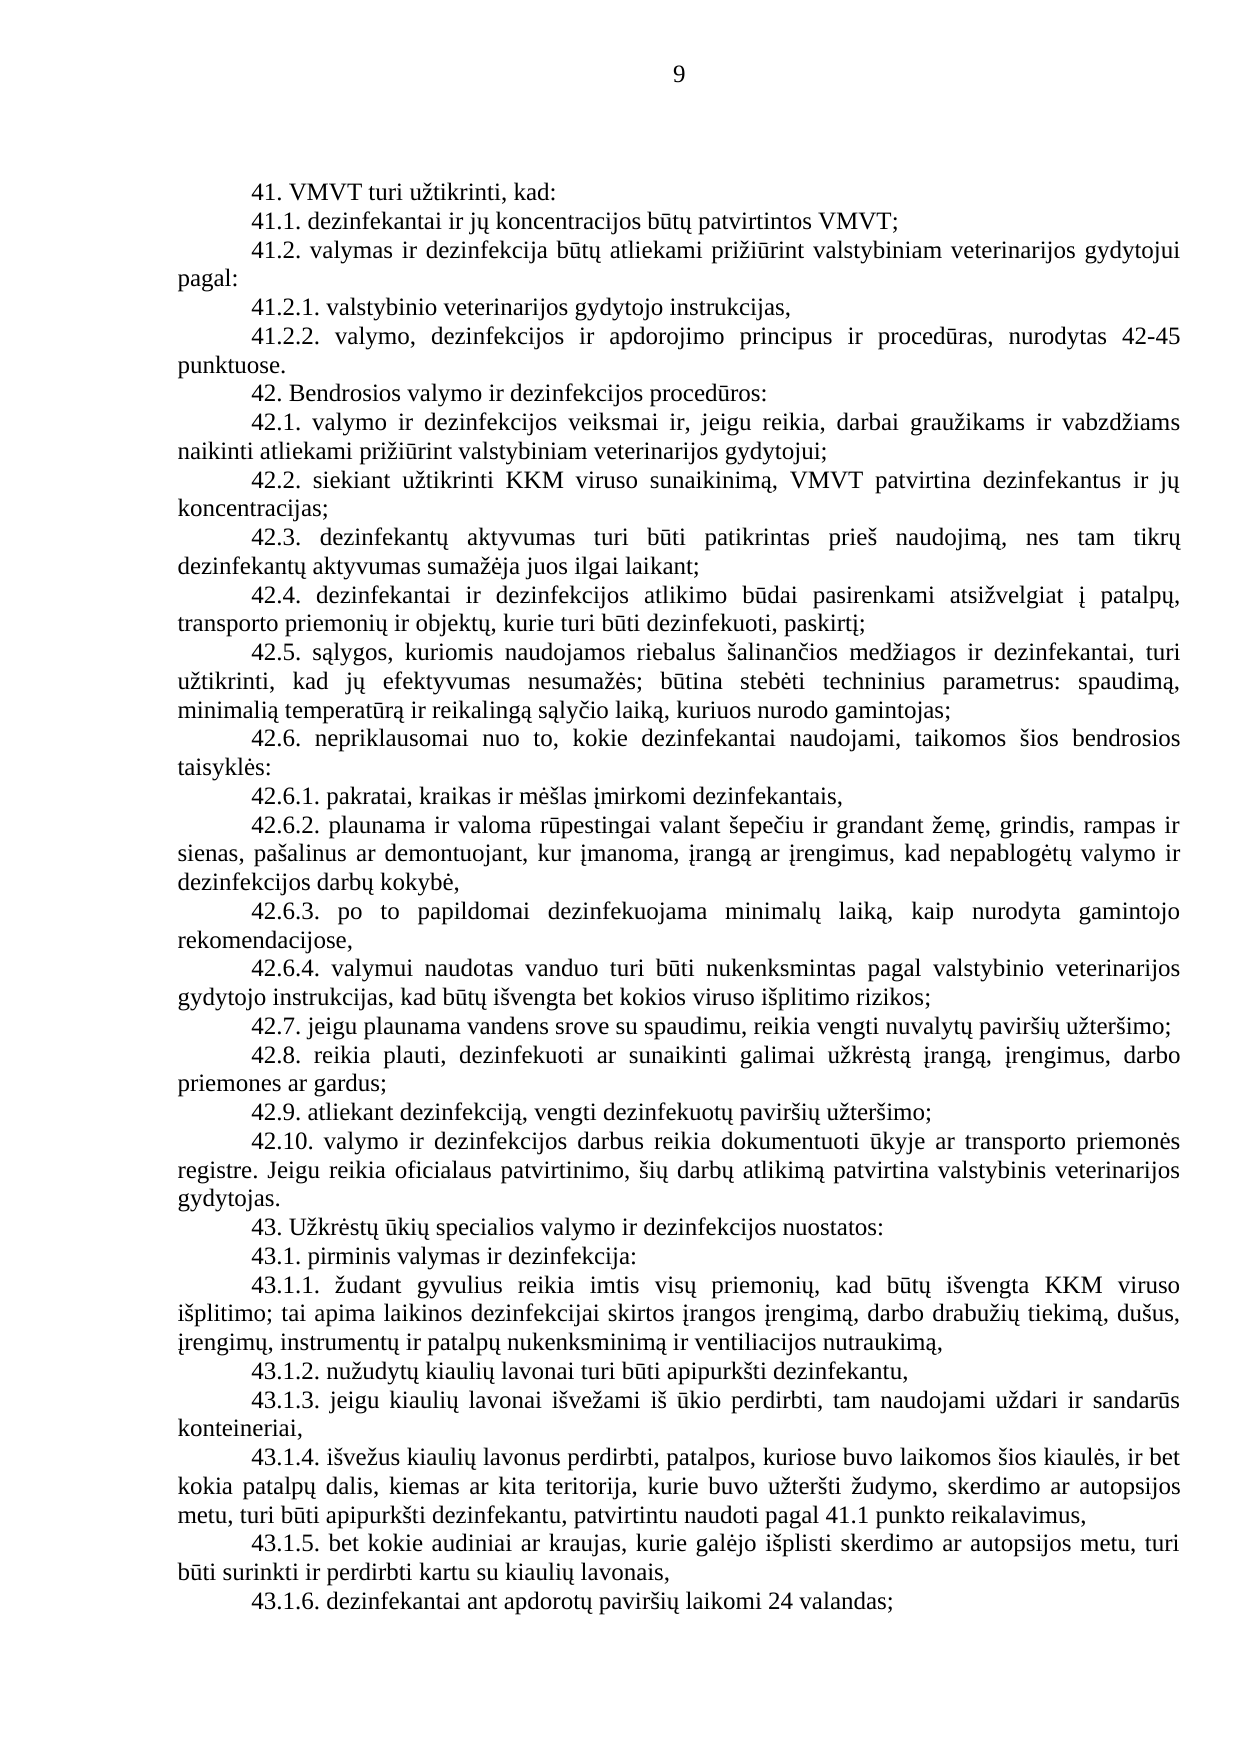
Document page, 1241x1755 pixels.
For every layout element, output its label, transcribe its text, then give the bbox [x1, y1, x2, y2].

text 42.7. jeigu plaunama vandens srove su spaudimu, reikia vengti nuvalytų paviršių užteršimo; [177, 1011, 1181, 1040]
text 41.2. valymas ir dezinfekcija būtų atliekami prižiūrint valstybiniam veterinarijos gydytojui pagal: [177, 235, 1181, 292]
text 42.4. dezinfekantai ir dezinfekcijos atlikimo būdai pasirenkami atsižvelgiat į patalpų, transporto priemonių ir objektų, kurie turi būti dezinfekuoti, paskirtį; [177, 580, 1181, 637]
text 43.1.5. bet kokie audiniai ar kraujas, kurie galėjo išplisti skerdimo ar autopsijos metu, turi būti surinkti ir perdirbti kartu su kiaulių lavonais, [177, 1528, 1181, 1586]
text 43.1.1. žudant gyvulius reikia imtis visų priemonių, kad būtų išvengta KKM viruso išplitimo; tai apima laikinos dezinfekcijai skirtos įrangos įrengimą, darbo drabužių tiekimą, dušus, įrengimų, instrumentų ir patalpų nukenksminimą ir ventiliacijos nutraukimą, [177, 1270, 1181, 1356]
text 42.3. dezinfekantų aktyvumas turi būti patikrintas prieš naudojimą, nes tam tikrų dezinfekantų aktyvumas sumažėja juos ilgai laikant; [177, 522, 1181, 580]
text 42.6.1. pakratai, kraikas ir mėšlas įmirkomi dezinfekantais, [177, 781, 1181, 810]
text 41. VMVT turi užtikrinti, kad: [177, 177, 1181, 206]
text 42.6. nepriklausomai nuo to, kokie dezinfekantai naudojami, taikomos šios bendrosios taisyklės: [177, 723, 1181, 781]
text 43.1.6. dezinfekantai ant apdorotų paviršių laikomi 24 valandas; [177, 1586, 1181, 1615]
text 42.6.3. po to papildomai dezinfekuojama minimalų laiką, kaip nurodyta gamintojo rekomendacijose, [177, 896, 1181, 953]
text 41.2.2. valymo, dezinfekcijos ir apdorojimo principus ir procedūras, nurodytas 42-45 punktuose. [177, 321, 1181, 378]
text 42.5. sąlygos, kuriomis naudojamos riebalus šalinančios medžiagos ir dezinfekantai, turi užtikrinti, kad jų efektyvumas nesumažės; būtina stebėti techninius parametrus: spaudimą, minimalią temperatūrą ir reikalingą sąlyčio laiką, kuriuos nurodo gamintojas; [177, 637, 1181, 723]
text 42.9. atliekant dezinfekciją, vengti dezinfekuotų paviršių užteršimo; [177, 1097, 1181, 1126]
text 43.1.4. išvežus kiaulių lavonus perdirbti, patalpos, kuriose buvo laikomos šios kiaulės, ir bet kokia patalpų dalis, kiemas ar kita teritorija, kurie buvo užteršti žudymo, skerdimo ar autopsijos metu, turi būti apipurkšti dezinfekantu, patvirtintu naudoti pagal 41.1 punkto reikalavimus, [177, 1442, 1181, 1528]
text 42.6.4. valymui naudotas vanduo turi būti nukenksmintas pagal valstybinio veterinarijos gydytojo instrukcijas, kad būtų išvengta bet kokios viruso išplitimo rizikos; [177, 953, 1181, 1011]
text 42.2. siekiant užtikrinti KKM viruso sunaikinimą, VMVT patvirtina dezinfekantus ir jų koncentracijas; [177, 465, 1181, 522]
text 43.1. pirminis valymas ir dezinfekcija: [177, 1241, 1181, 1270]
text 41.1. dezinfekantai ir jų koncentracijos būtų patvirtintos VMVT; [177, 206, 1181, 235]
text 42.1. valymo ir dezinfekcijos veiksmai ir, jeigu reikia, darbai graužikams ir vabzdžiams naikinti atliekami prižiūrint valstybiniam veterinarijos gydytojui; [177, 407, 1181, 465]
text 42.8. reikia plauti, dezinfekuoti ar sunaikinti galimai užkrėstą įrangą, įrengimus, darbo priemones ar gardus; [177, 1040, 1181, 1097]
text 43.1.3. jeigu kiaulių lavonai išvežami iš ūkio perdirbti, tam naudojami uždari ir sandarūs konteineriai, [177, 1385, 1181, 1442]
text 42.10. valymo ir dezinfekcijos darbus reikia dokumentuoti ūkyje ar transporto priemonės registre. Jeigu reikia oficialaus patvirtinimo, šių darbų atlikimą patvirtina valstybinis veterinarijos gydytojas. [177, 1126, 1181, 1212]
text 41.2.1. valstybinio veterinarijos gydytojo instrukcijas, [177, 292, 1181, 321]
text 43.1.2. nužudytų kiaulių lavonai turi būti apipurkšti dezinfekantu, [177, 1356, 1181, 1385]
text 42. Bendrosios valymo ir dezinfekcijos procedūros: [177, 378, 1181, 407]
text 42.6.2. plaunama ir valoma rūpestingai valant šepečiu ir grandant žemę, grindis, rampas ir sienas, pašalinus ar demontuojant, kur įmanoma, įrangą ar įrengimus, kad nepablogėtų valymo ir dezinfekcijos darbų kokybė, [177, 810, 1181, 896]
text 43. Užkrėstų ūkių specialios valymo ir dezinfekcijos nuostatos: [177, 1212, 1181, 1241]
